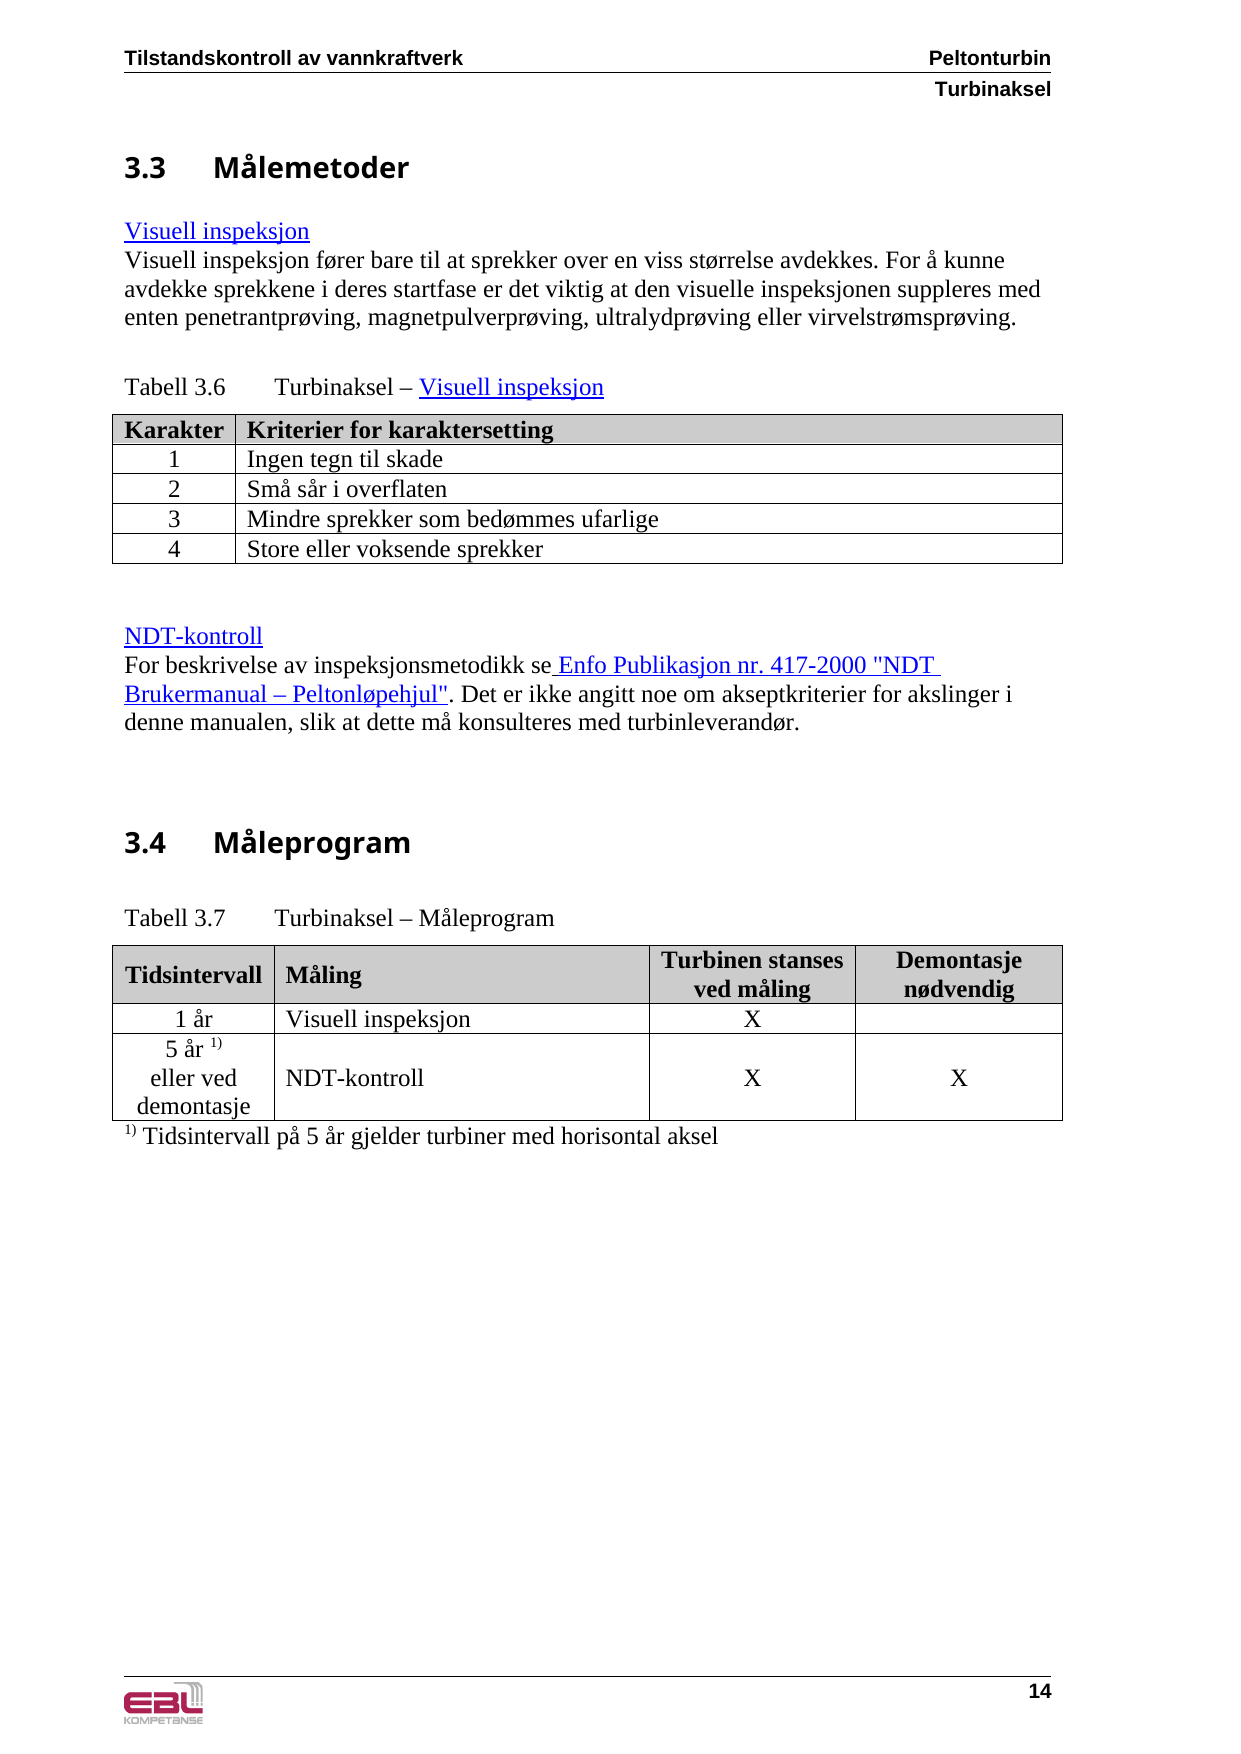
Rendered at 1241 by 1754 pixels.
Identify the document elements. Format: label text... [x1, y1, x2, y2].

text Tabell 3.7 Turbinaksel – Måleprogram [124, 903, 1051, 932]
table_cell 5 år 1) eller ved demontasje [113, 1034, 274, 1120]
table_header Turbinen stanses ved måling [650, 946, 855, 1003]
table_cell Mindre sprekker som bedømmes ufarlige [236, 504, 1062, 533]
table_cell 2 [113, 474, 235, 503]
table_header Måling [275, 946, 649, 1003]
table_cell Ingen tegn til skade [236, 445, 1062, 473]
text Visuell inspeksjon fører bare til at sprekker over en viss størrelse avdekkes. For å kunne avdekke sprekkene i deres startfase er det viktig at den visuelle inspeksjonen suppleres med enten penetrantprøving, magnetpulverprøving, ultralydprøving eller virvelstrømsprøving. [124, 245, 1051, 331]
text Visuell inspeksjon [124, 216, 1051, 245]
table_header Kriterier for karaktersetting [236, 415, 1062, 443]
text 1) Tidsintervall på 5 år gjelder turbiner med horisontal aksel [124, 1121, 1051, 1150]
table_header Demontasje nødvendig [856, 946, 1062, 1003]
table_cell Visuell inspeksjon [275, 1004, 649, 1033]
picture [124, 1682, 203, 1724]
table_cell [856, 1004, 1062, 1033]
text For beskrivelse av inspeksjonsmetodikk se Enfo Publikasjon nr. 417-2000 "NDT Brukermanual – Peltonløpehjul". Det er ikke angitt noe om akseptkriterier for akslinger i denne manualen, slik at dette må konsulteres med turbinleverandør. [124, 650, 1051, 736]
table_cell 3 [113, 504, 235, 533]
table_cell NDT-kontroll [275, 1034, 649, 1120]
subtitle Måleprogram [124, 822, 1051, 862]
table_cell X [650, 1004, 855, 1033]
table_cell 1 år [113, 1004, 274, 1033]
table_cell Store eller voksende sprekker [236, 534, 1062, 563]
table_cell X [650, 1034, 855, 1120]
table_header Karakter [113, 415, 235, 443]
table_cell 1 [113, 445, 235, 473]
table_cell Små sår i overflaten [236, 474, 1062, 503]
table_cell 4 [113, 534, 235, 563]
text NDT-kontroll [124, 621, 1051, 650]
subtitle Målemetoder [124, 148, 1051, 187]
table_header Tidsintervall [113, 946, 274, 1003]
table_cell X [856, 1034, 1062, 1120]
text Tabell 3.6 Turbinaksel – Visuell inspeksjon [124, 372, 1051, 401]
